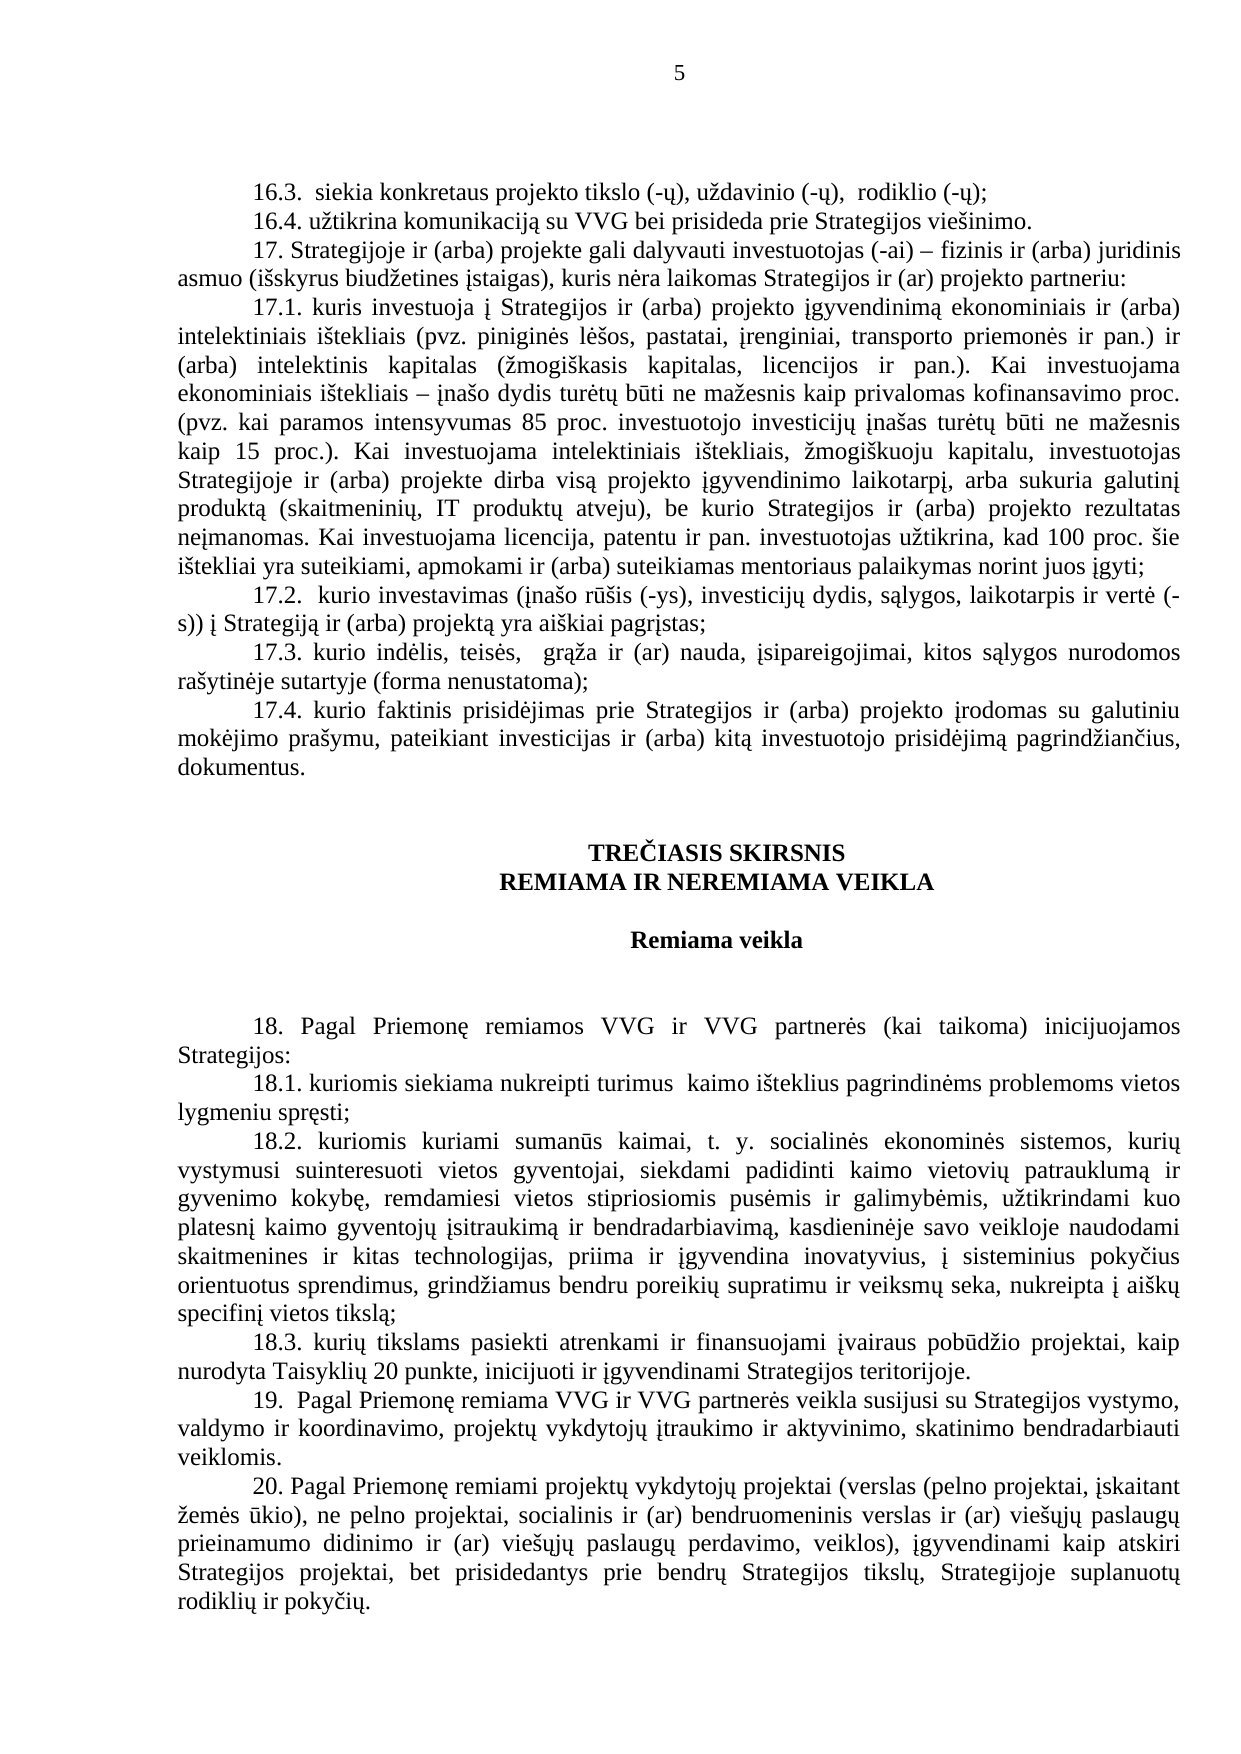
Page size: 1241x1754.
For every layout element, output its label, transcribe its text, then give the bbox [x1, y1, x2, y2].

text 17.3. kurio indėlis, teisės, grąža ir (ar) nauda, įsipareigojimai, kitos sąlygos nurodomos rašytinėje sutartyje (forma nenustatoma); [177, 637, 1181, 695]
text REMIAMA IR NEREMIAMA VEIKLA [177, 867, 1181, 896]
text 17. Strategijoje ir (arba) projekte gali dalyvauti investuotojas (-ai) – fizinis ir (arba) juridinis asmuo (išskyrus biudžetines įstaigas), kuris nėra laikomas Strategijos ir (ar) projekto partneriu: [177, 235, 1181, 292]
text 18. Pagal Priemonę remiamos VVG ir VVG partnerės (kai taikoma) inicijuojamos Strategijos: [177, 1011, 1181, 1068]
text Remiama veikla [177, 925, 1181, 953]
text 18.3. kurių tikslams pasiekti atrenkami ir finansuojami įvairaus pobūdžio projektai, kaip nurodyta Taisyklių 20 punkte, inicijuoti ir įgyvendinami Strategijos teritorijoje. [177, 1327, 1181, 1385]
text 17.4. kurio faktinis prisidėjimas prie Strategijos ir (arba) projekto įrodomas su galutiniu mokėjimo prašymu, pateikiant investicijas ir (arba) kitą investuotojo prisidėjimą pagrindžiančius, dokumentus. [177, 695, 1181, 781]
text 16.3. siekia konkretaus projekto tikslo (-ų), uždavinio (-ų), rodiklio (-ų); [177, 177, 1181, 206]
text TREČIASIS SKIRSNIS [177, 838, 1181, 867]
text 17.2. kurio investavimas (įnašo rūšis (-ys), investicijų dydis, sąlygos, laikotarpis ir vertė (-s)) į Strategiją ir (arba) projektą yra aiškiai pagrįstas; [177, 580, 1181, 637]
text 17.1. kuris investuoja į Strategijos ir (arba) projekto įgyvendinimą ekonominiais ir (arba) intelektiniais ištekliais (pvz. piniginės lėšos, pastatai, įrenginiai, transporto priemonės ir pan.) ir (arba) intelektinis kapitalas (žmogiškasis kapitalas, licencijos ir pan.). Kai investuojama ekonominiais ištekliais – įnašo dydis turėtų būti ne mažesnis kaip privalomas kofinansavimo proc. (pvz. kai paramos intensyvumas 85 proc. investuotojo investicijų įnašas turėtų būti ne mažesnis kaip 15 proc.). Kai investuojama intelektiniais ištekliais, žmogiškuoju kapitalu, investuotojas Strategijoje ir (arba) projekte dirba visą projekto įgyvendinimo laikotarpį, arba sukuria galutinį produktą (skaitmeninių, IT produktų atveju), be kurio Strategijos ir (arba) projekto rezultatas neįmanomas. Kai investuojama licencija, patentu ir pan. investuotojas užtikrina, kad 100 proc. šie ištekliai yra suteikiami, apmokami ir (arba) suteikiamas mentoriaus palaikymas norint juos įgyti; [177, 292, 1181, 580]
text 20. Pagal Priemonę remiami projektų vykdytojų projektai (verslas (pelno projektai, įskaitant žemės ūkio), ne pelno projektai, socialinis ir (ar) bendruomeninis verslas ir (ar) viešųjų paslaugų prieinamumo didinimo ir (ar) viešųjų paslaugų perdavimo, veiklos), įgyvendinami kaip atskiri Strategijos projektai, bet prisidedantys prie bendrų Strategijos tikslų, Strategijoje suplanuotų rodiklių ir pokyčių. [177, 1471, 1181, 1615]
text 18.1. kuriomis siekiama nukreipti turimus kaimo išteklius pagrindinėms problemoms vietos lygmeniu spręsti; [177, 1068, 1181, 1126]
text 18.2. kuriomis kuriami sumanūs kaimai, t. y. socialinės ekonominės sistemos, kurių vystymusi suinteresuoti vietos gyventojai, siekdami padidinti kaimo vietovių patrauklumą ir gyvenimo kokybę, remdamiesi vietos stipriosiomis pusėmis ir galimybėmis, užtikrindami kuo platesnį kaimo gyventojų įsitraukimą ir bendradarbiavimą, kasdieninėje savo veikloje naudodami skaitmenines ir kitas technologijas, priima ir įgyvendina inovatyvius, į sisteminius pokyčius orientuotus sprendimus, grindžiamus bendru poreikių supratimu ir veiksmų seka, nukreipta į aiškų specifinį vietos tikslą; [177, 1126, 1181, 1327]
text 16.4. užtikrina komunikaciją su VVG bei prisideda prie Strategijos viešinimo. [177, 206, 1181, 235]
text 19. Pagal Priemonę remiama VVG ir VVG partnerės veikla susijusi su Strategijos vystymo, valdymo ir koordinavimo, projektų vykdytojų įtraukimo ir aktyvinimo, skatinimo bendradarbiauti veiklomis. [177, 1385, 1181, 1471]
